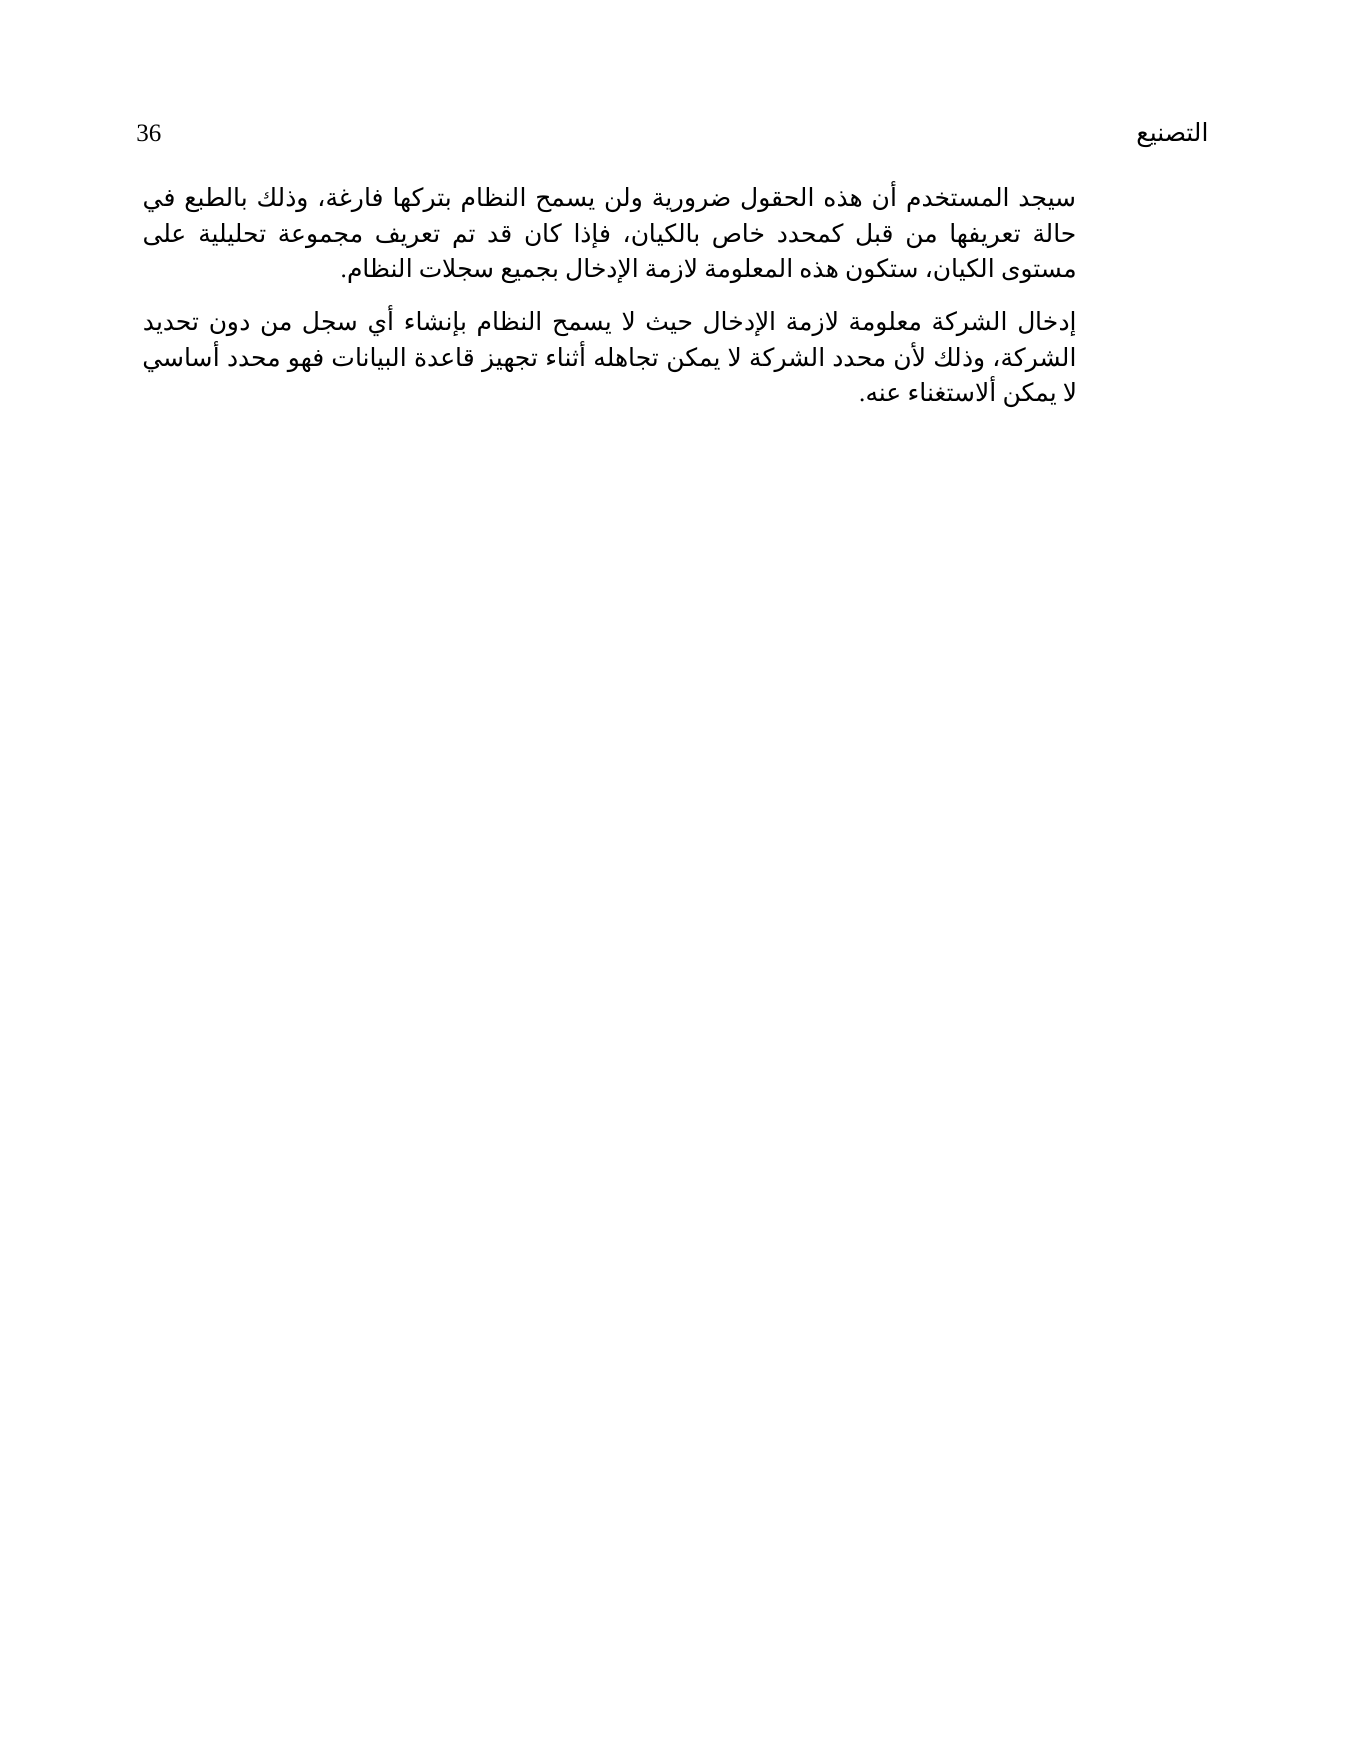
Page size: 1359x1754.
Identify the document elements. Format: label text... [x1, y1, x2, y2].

text إدخال الشركة معلومة لازمة الإدخال حيث لا يسمح النظام بإنشاء أي سجل من دون تحديد الشركة، وذلك لأن محدد الشركة لا يمكن تجاهله أثناء تجهيز قاعدة البيانات فهو محدد أساسي لا يمكن ألاستغناء عنه. [142, 301, 1077, 407]
text سيجد المستخدم أن هذه الحقول ضرورية ولن يسمح النظام بتركها فارغة، وذلك بالطبع في حالة تعريفها من قبل كمحدد خاص بالكيان، فإذا كان قد تم تعريف مجموعة تحليلية على مستوى الكيان، ستكون هذه المعلومة لازمة الإدخال بجميع سجلات النظام. [142, 177, 1077, 283]
